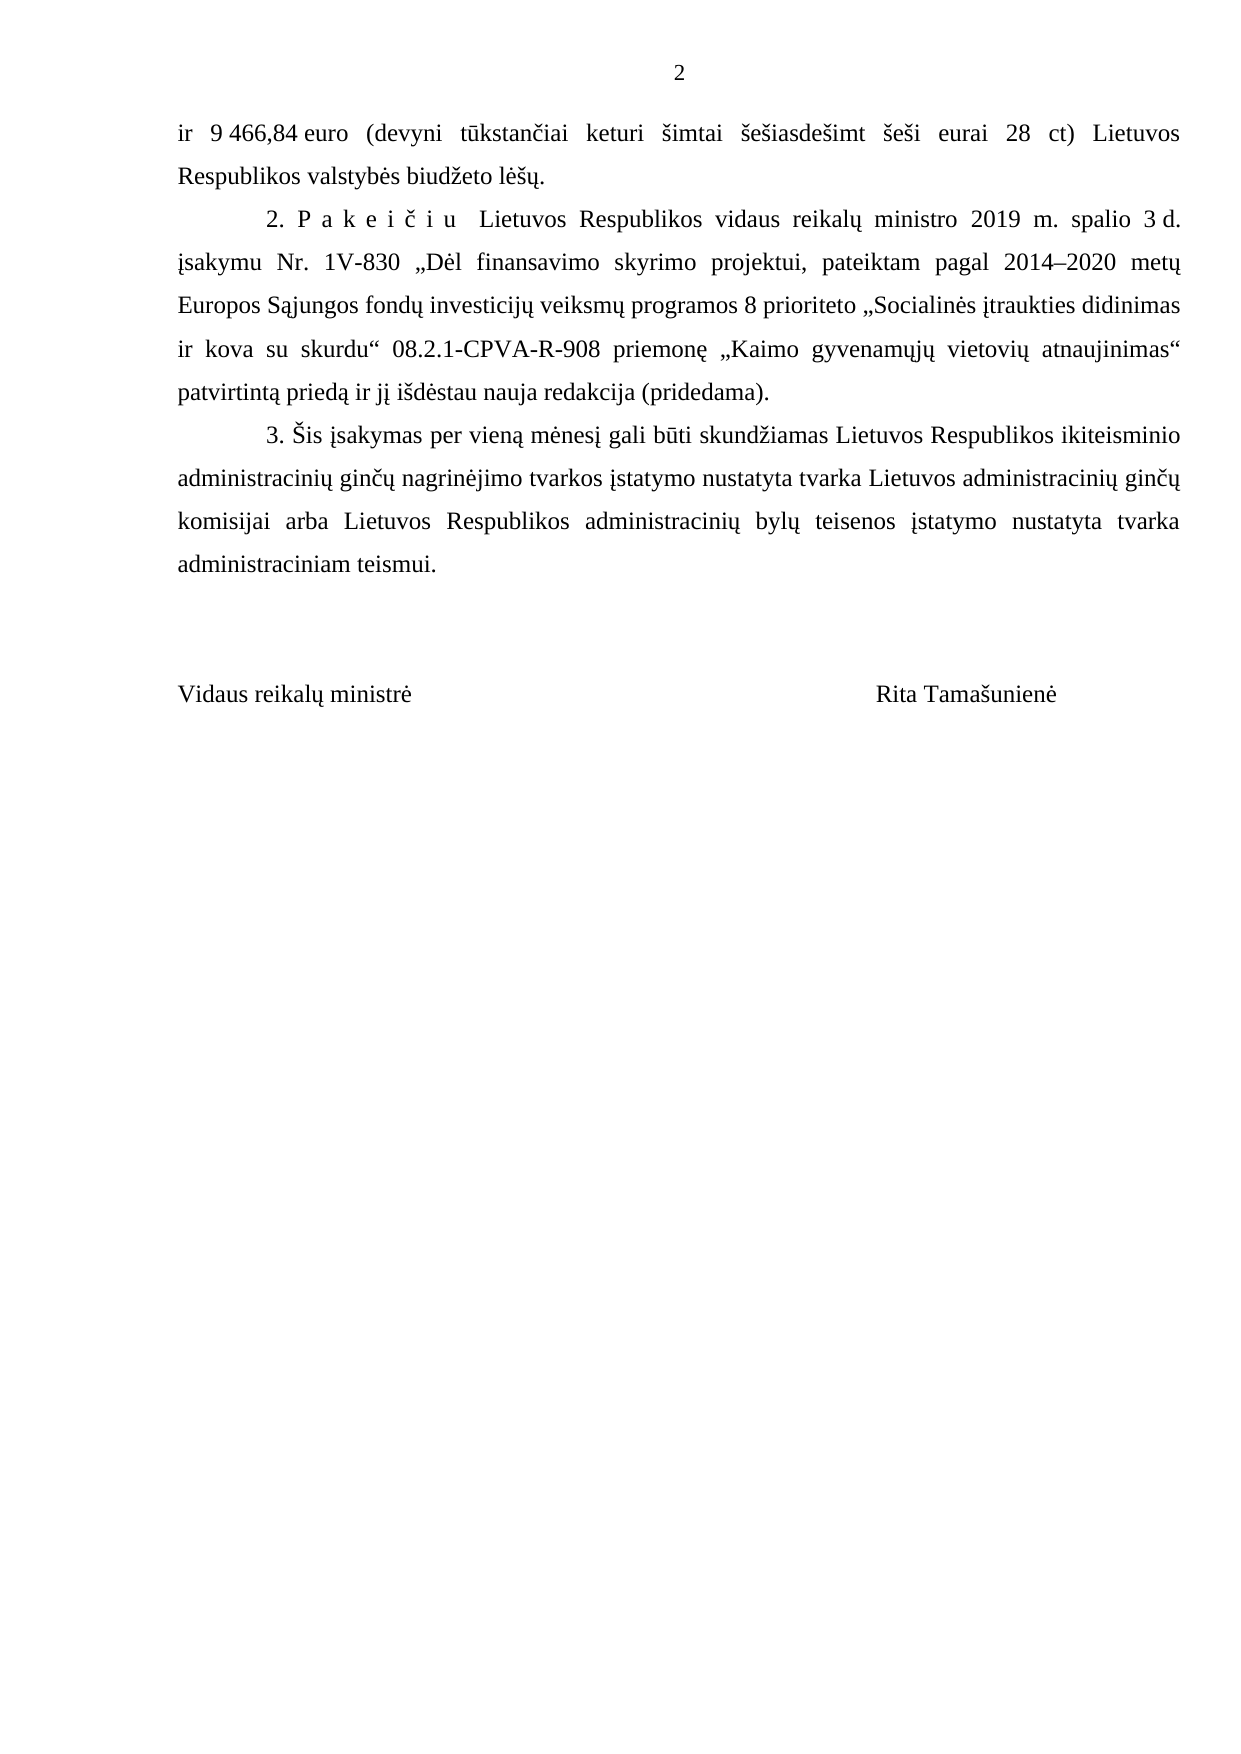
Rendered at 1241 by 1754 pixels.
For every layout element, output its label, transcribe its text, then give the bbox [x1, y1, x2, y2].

text Vidaus reikalų ministrė Rita Tamašunienė [177, 679, 1181, 707]
text ir 9 466,84 euro (devyni tūkstančiai keturi šimtai šešiasdešimt šeši eurai 28 ct) Lietuvos Respublikos valstybės biudžeto lėšų. [177, 118, 1181, 190]
text 3. Šis įsakymas per vieną mėnesį gali būti skundžiamas Lietuvos Respublikos ikiteisminio administracinių ginčų nagrinėjimo tvarkos įstatymo nustatyta tvarka Lietuvos administracinių ginčų komisijai arba Lietuvos Respublikos administracinių bylų teisenos įstatymo nustatyta tvarka administraciniam teismui. [177, 420, 1181, 578]
text 2. Pakeičiu Lietuvos Respublikos vidaus reikalų ministro 2019 m. spalio 3 d. įsakymu Nr. 1V-830 „Dėl finansavimo skyrimo projektui, pateiktam pagal 2014–2020 metų Europos Sąjungos fondų investicijų veiksmų programos 8 prioriteto „Socialinės įtraukties didinimas ir kova su skurdu“ 08.2.1-CPVA-R-908 priemonę „Kaimo gyvenamųjų vietovių atnaujinimas“ patvirtintą priedą ir jį išdėstau nauja redakcija (pridedama). [177, 204, 1181, 406]
